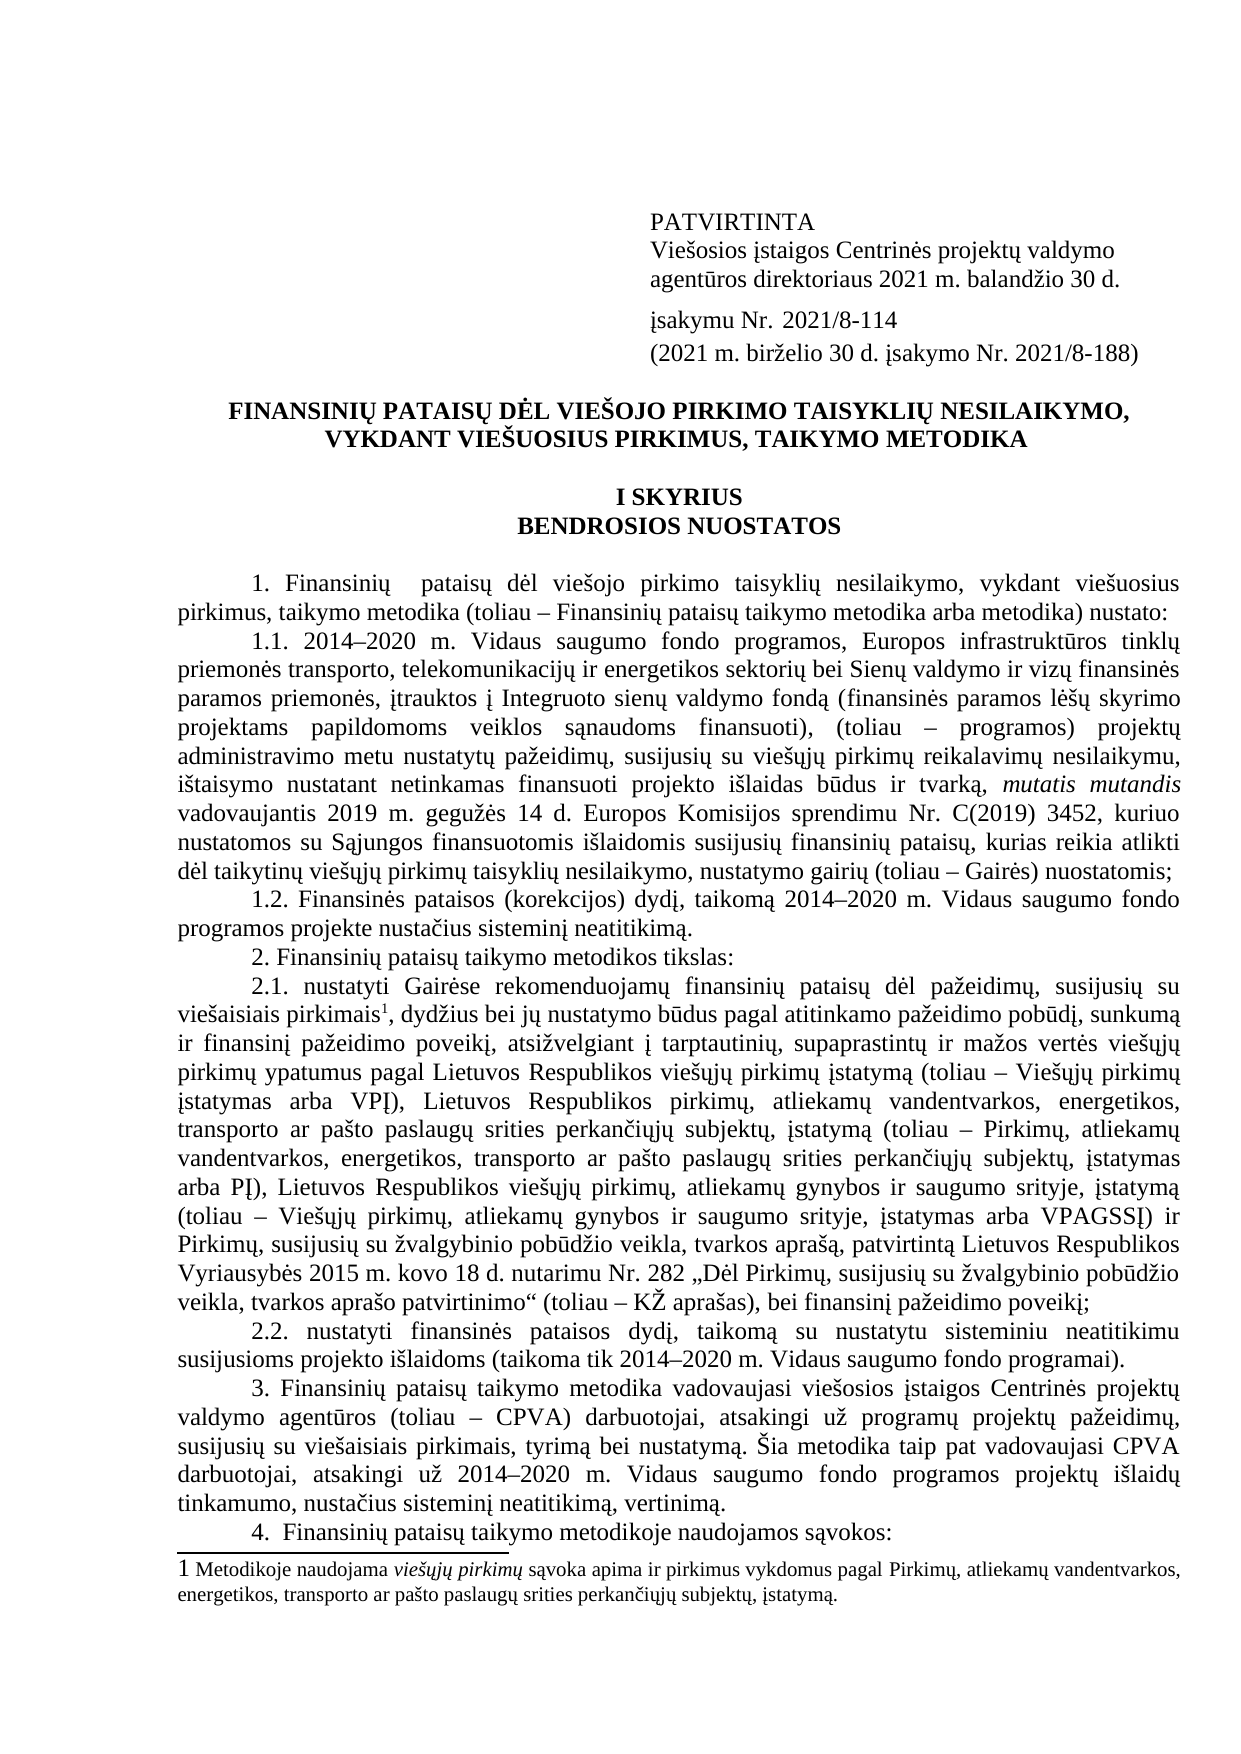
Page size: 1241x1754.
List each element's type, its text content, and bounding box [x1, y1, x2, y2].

text Finansinių pataisų dėl viešojo pirkimo taisyklių nesilaikymo, VYKDANT VIEŠUOSIUS PIRKIMUS, Taikymo metodika [177, 396, 1181, 453]
text BENDROSIOS NUOSTATOS [177, 511, 1181, 539]
text įsakymu Nr. 2021/8-114 [177, 293, 1181, 338]
text 1.2. Finansinės pataisos (korekcijos) dydį, taikomą 2014–2020 m. Vidaus saugumo fondo programos projekte nustačius sisteminį neatitikimą. [177, 884, 1181, 942]
text 2. Finansinių pataisų taikymo metodikos tikslas: [177, 942, 1181, 971]
text agentūros direktoriaus 2021 m. balandžio 30 d. [177, 264, 1181, 293]
text Metodikoje naudojama viešųjų pirkimų sąvoka apima ir pirkimus vykdomus pagal Pirkimų, atliekamų vandentvarkos, energetikos, transporto ar pašto paslaugų srities perkančiųjų subjektų, įstatymą. [177, 1553, 1181, 1606]
text 2.1. nustatyti Gairėse rekomenduojamų finansinių pataisų dėl pažeidimų, susijusių su viešaisiais pirkimais, dydžius bei jų nustatymo būdus pagal atitinkamo pažeidimo pobūdį, sunkumą ir finansinį pažeidimo poveikį, atsižvelgiant į tarptautinių, supaprastintų ir mažos vertės viešųjų pirkimų ypatumus pagal Lietuvos Respublikos viešųjų pirkimų įstatymą (toliau – Viešųjų pirkimų įstatymas arba VPĮ), Lietuvos Respublikos pirkimų, atliekamų vandentvarkos, energetikos, transporto ar pašto paslaugų srities perkančiųjų subjektų, įstatymą (toliau – Pirkimų, atliekamų vandentvarkos, energetikos, transporto ar pašto paslaugų srities perkančiųjų subjektų, įstatymas arba PĮ), Lietuvos Respublikos viešųjų pirkimų, atliekamų gynybos ir saugumo srityje, įstatymą (toliau – Viešųjų pirkimų, atliekamų gynybos ir saugumo srityje, įstatymas arba VPAGSSĮ) ir Pirkimų, susijusių su žvalgybinio pobūdžio veikla, tvarkos aprašą, patvirtintą Lietuvos Respublikos Vyriausybės 2015 m. kovo 18 d. nutarimu Nr. 282 „Dėl Pirkimų, susijusių su žvalgybinio pobūdžio veikla, tvarkos aprašo patvirtinimo“ (toliau – KŽ aprašas), bei finansinį pažeidimo poveikį; [177, 971, 1181, 1316]
text 1.1. 2014–2020 m. Vidaus saugumo fondo programos, Europos infrastruktūros tinklų priemonės transporto, telekomunikacijų ir energetikos sektorių bei Sienų valdymo ir vizų finansinės paramos priemonės, įtrauktos į Integruoto sienų valdymo fondą (finansinės paramos lėšų skyrimo projektams papildomoms veiklos sąnaudoms finansuoti), (toliau – programos) projektų administravimo metu nustatytų pažeidimų, susijusių su viešųjų pirkimų reikalavimų nesilaikymu, ištaisymo nustatant netinkamas finansuoti projekto išlaidas būdus ir tvarką, mutatis mutandis vadovaujantis 2019 m. gegužės 14 d. Europos Komisijos sprendimu Nr. C(2019) 3452, kuriuo nustatomos su Sąjungos finansuotomis išlaidomis susijusių finansinių pataisų, kurias reikia atlikti dėl taikytinų viešųjų pirkimų taisyklių nesilaikymo, nustatymo gairių (toliau – Gairės) nuostatomis; [177, 626, 1181, 884]
text I SKYRIUS [177, 482, 1181, 511]
text 3. Finansinių pataisų taikymo metodika vadovaujasi viešosios įstaigos Centrinės projektų valdymo agentūros (toliau – CPVA) darbuotojai, atsakingi už programų projektų pažeidimų, susijusių su viešaisiais pirkimais, tyrimą bei nustatymą. Šia metodika taip pat vadovaujasi CPVA darbuotojai, atsakingi už 2014–2020 m. Vidaus saugumo fondo programos projektų išlaidų tinkamumo, nustačius sisteminį neatitikimą, vertinimą. [177, 1373, 1181, 1517]
text 2.2. nustatyti finansinės pataisos dydį, taikomą su nustatytu sisteminiu neatitikimu susijusioms projekto išlaidoms (taikoma tik 2014–2020 m. Vidaus saugumo fondo programai). [177, 1316, 1181, 1373]
text Viešosios įstaigos Centrinės projektų valdymo [177, 235, 1181, 264]
text (2021 m. birželio 30 d. įsakymo Nr. 2021/8-188) [177, 338, 1181, 367]
text 4. Finansinių pataisų taikymo metodikoje naudojamos sąvokos: [177, 1517, 1181, 1546]
text 1. Finansinių pataisų dėl viešojo pirkimo taisyklių nesilaikymo, vykdant viešuosius pirkimus, taikymo metodika (toliau – Finansinių pataisų taikymo metodika arba metodika) nustato: [177, 568, 1181, 626]
text PATVIRTINTA [177, 207, 1181, 235]
